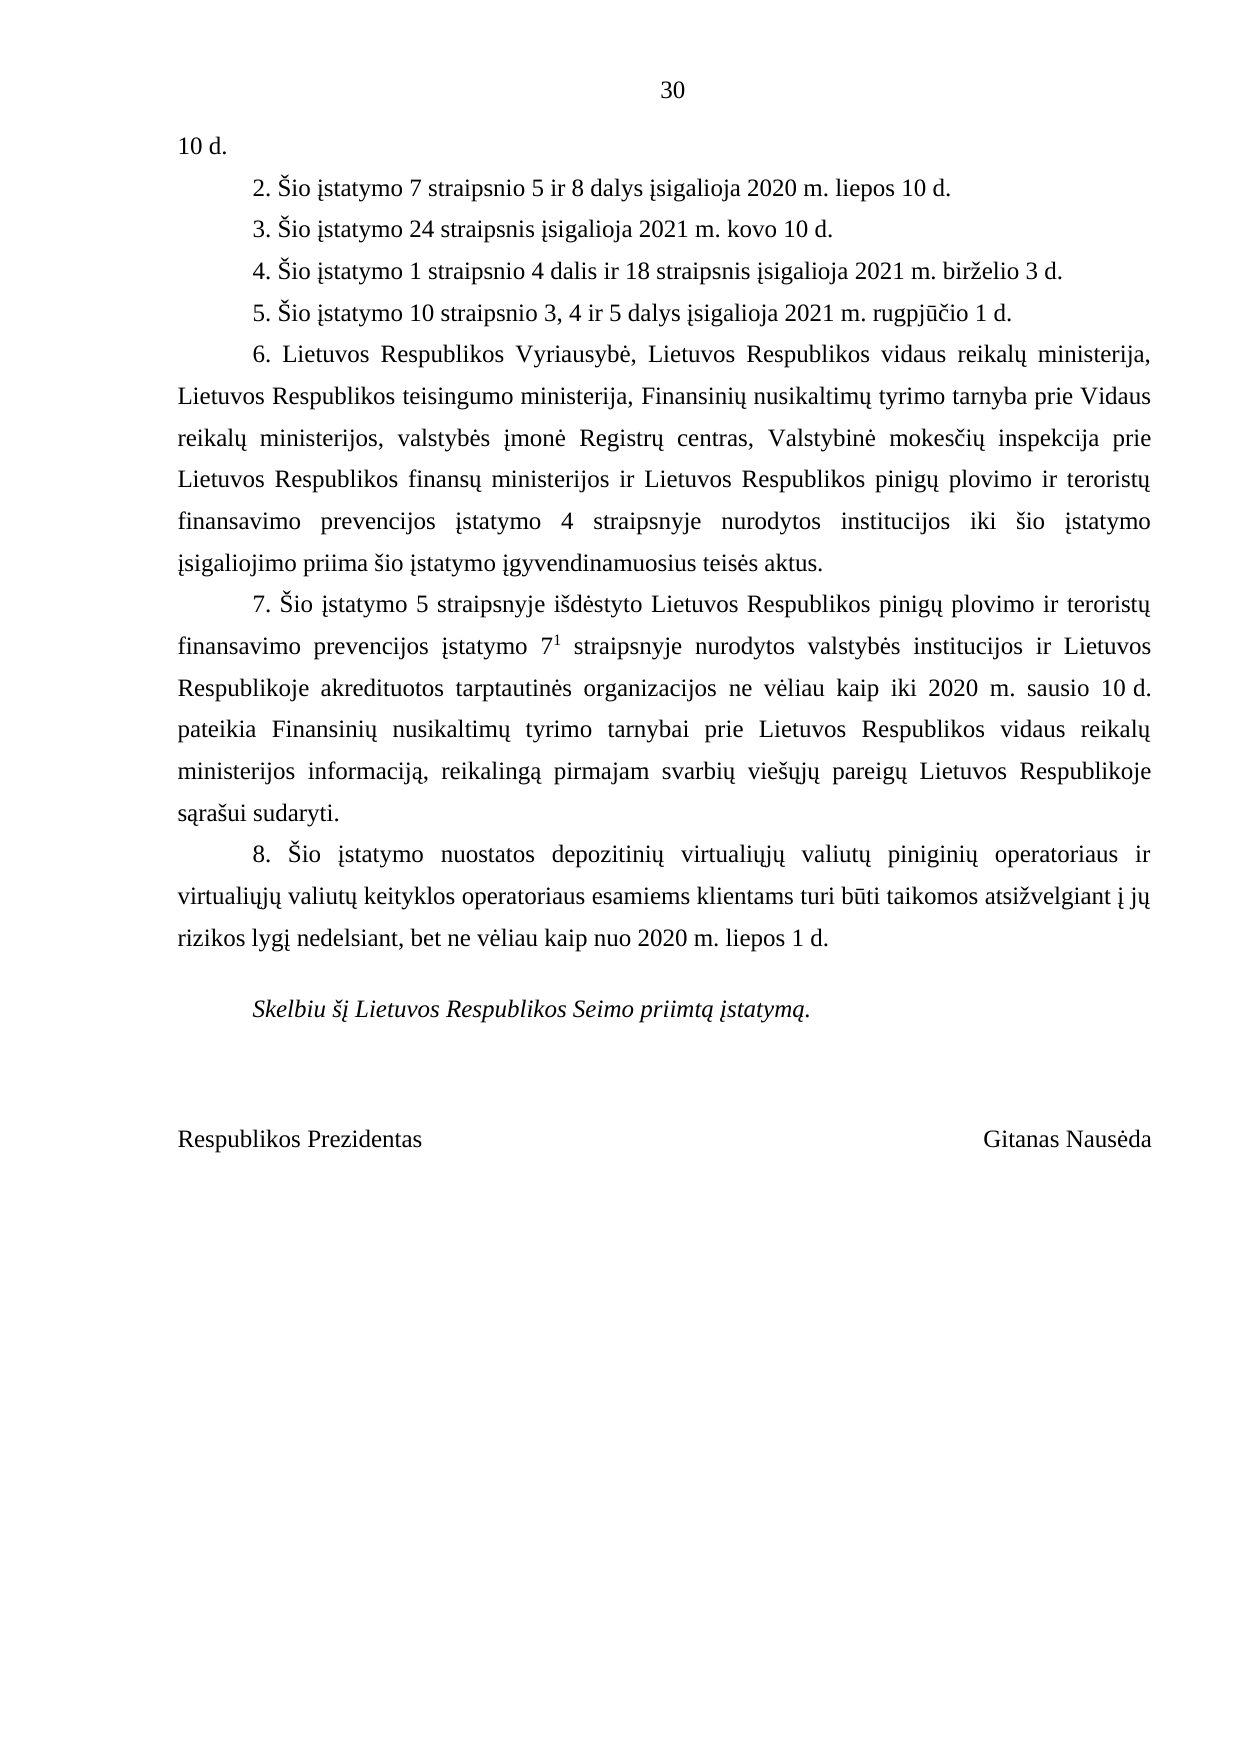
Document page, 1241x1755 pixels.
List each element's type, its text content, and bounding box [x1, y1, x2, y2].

text 10 d. [177, 118, 1152, 160]
text 8. Šio įstatymo nuostatos depozitinių virtualiųjų valiutų piniginių operatoriaus ir virtualiųjų valiutų keityklos operatoriaus esamiems klientams turi būti taikomos atsižvelgiant į jų rizikos lygį nedelsiant, bet ne vėliau kaip nuo 2020 m. liepos 1 d. [177, 826, 1152, 951]
text 5. Šio įstatymo 10 straipsnio 3, 4 ir 5 dalys įsigalioja 2021 m. rugpjūčio 1 d. [177, 285, 1152, 326]
text Skelbiu šį Lietuvos Respublikos Seimo priimtą įstatymą. [177, 994, 1152, 1023]
text 3. Šio įstatymo 24 straipsnis įsigalioja 2021 m. kovo 10 d. [177, 201, 1152, 243]
text 7. Šio įstatymo 5 straipsnyje išdėstyto Lietuvos Respublikos pinigų plovimo ir teroristų finansavimo prevencijos įstatymo 71 straipsnyje nurodytos valstybės institucijos ir Lietuvos Respublikoje akredituotos tarptautinės organizacijos ne vėliau kaip iki 2020 m. sausio 10 d. pateikia Finansinių nusikaltimų tyrimo tarnybai prie Lietuvos Respublikos vidaus reikalų ministerijos informaciją, reikalingą pirmajam svarbių viešųjų pareigų Lietuvos Respublikoje sąrašui sudaryti. [177, 576, 1152, 826]
text Respublikos Prezidentas Gitanas Nausėda [177, 1124, 1152, 1153]
text 4. Šio įstatymo 1 straipsnio 4 dalis ir 18 straipsnis įsigalioja 2021 m. birželio 3 d. [177, 243, 1152, 285]
text 2. Šio įstatymo 7 straipsnio 5 ir 8 dalys įsigalioja 2020 m. liepos 10 d. [177, 160, 1152, 201]
text 6. Lietuvos Respublikos Vyriausybė, Lietuvos Respublikos vidaus reikalų ministerija, Lietuvos Respublikos teisingumo ministerija, Finansinių nusikaltimų tyrimo tarnyba prie Vidaus reikalų ministerijos, valstybės įmonė Registrų centras, Valstybinė mokesčių inspekcija prie Lietuvos Respublikos finansų ministerijos ir Lietuvos Respublikos pinigų plovimo ir teroristų finansavimo prevencijos įstatymo 4 straipsnyje nurodytos institucijos iki šio įstatymo įsigaliojimo priima šio įstatymo įgyvendinamuosius teisės aktus. [177, 326, 1152, 576]
